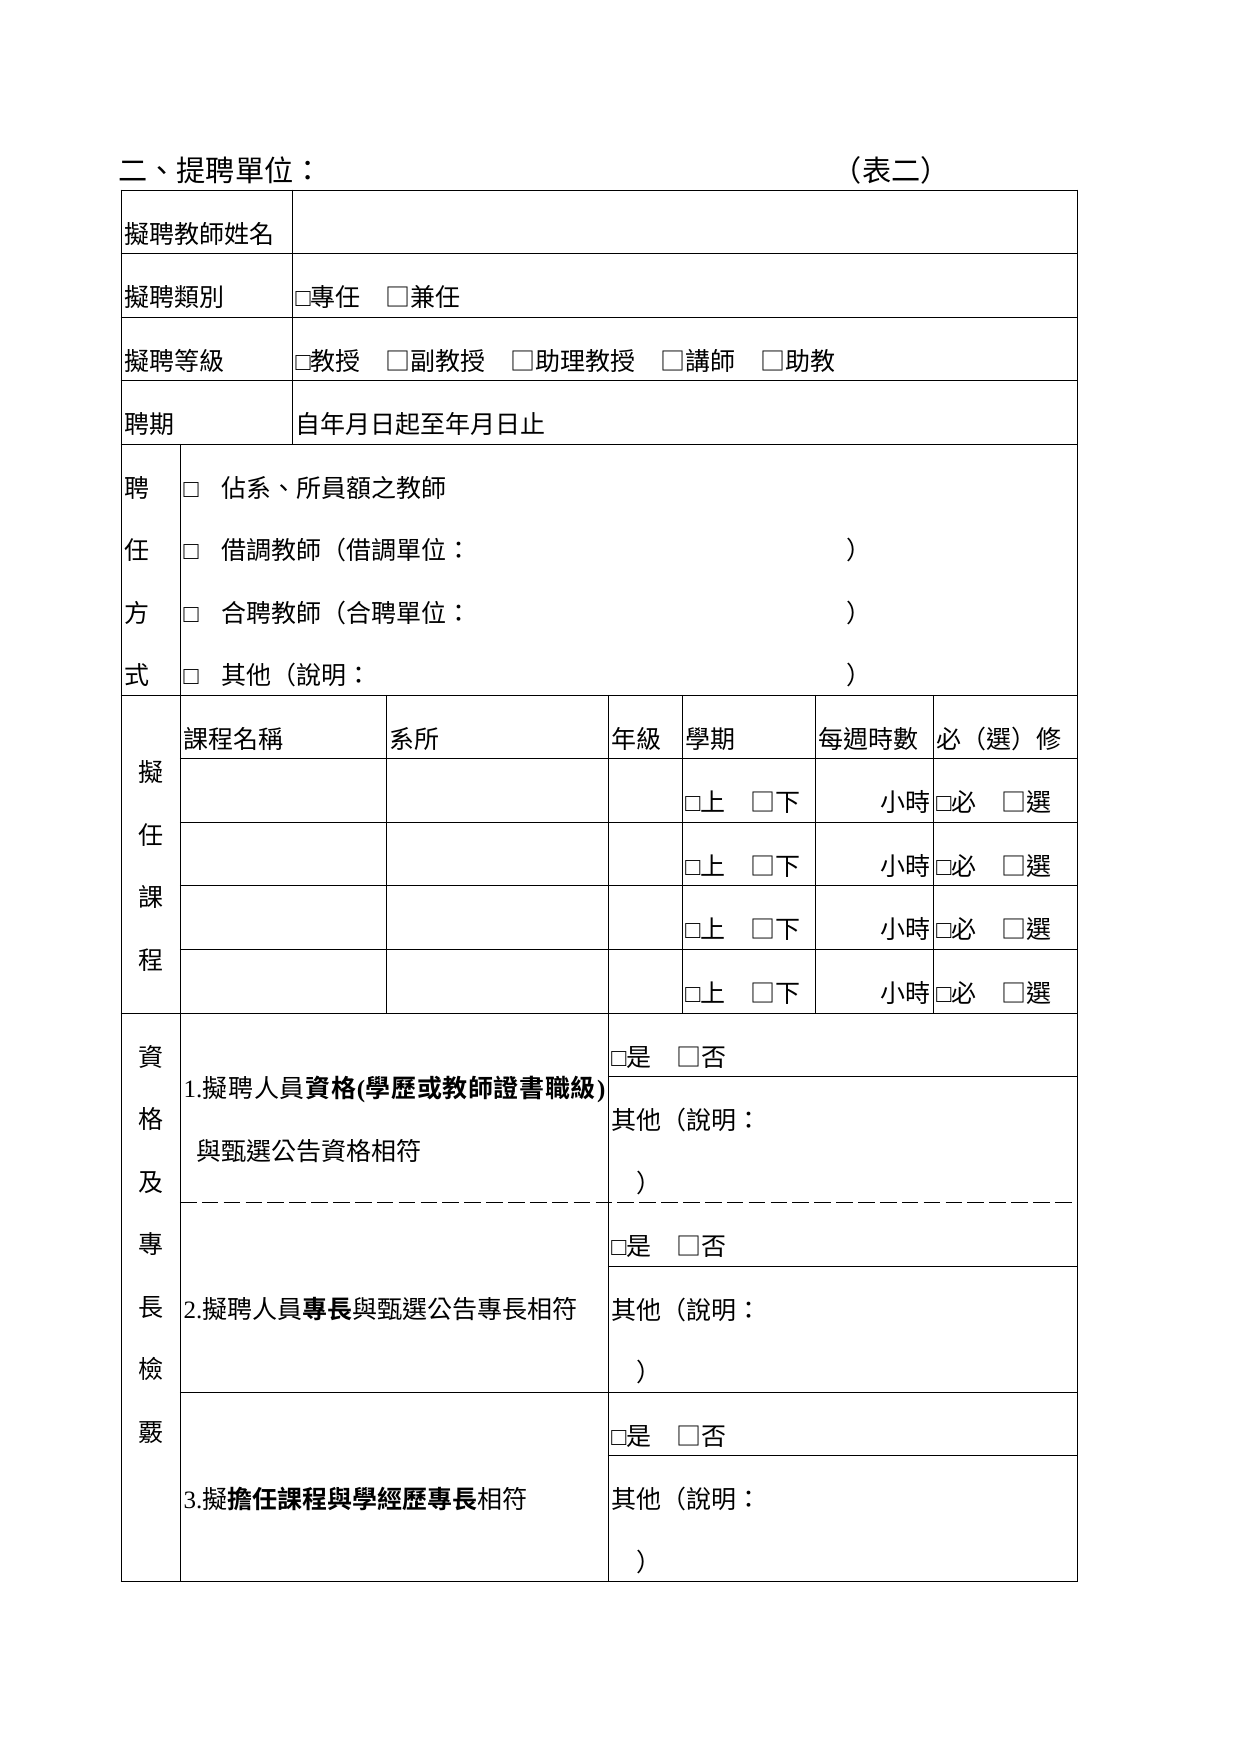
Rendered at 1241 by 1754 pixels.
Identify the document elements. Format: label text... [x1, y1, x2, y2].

table_cell □教授 □副教授 □助理教授 □講師 □助教 [293, 318, 1077, 380]
table_cell 每週時數 [816, 696, 933, 758]
table_cell □上 □下 [683, 886, 815, 949]
table_cell [181, 886, 386, 949]
table_cell [387, 886, 608, 949]
table_cell 其他（說明： ） [609, 1267, 1077, 1392]
table_cell [609, 759, 682, 822]
table_cell 課程名稱 [181, 696, 386, 758]
table_cell 擬 任 課 程 [122, 696, 180, 1012]
table_cell [181, 950, 386, 1012]
table_cell □是 □否 [609, 1393, 1077, 1455]
table_cell 2.擬聘人員專長與甄選公告專長相符 [181, 1202, 608, 1392]
table_cell 小時 [816, 759, 933, 822]
table_cell [181, 823, 386, 885]
table_cell [387, 823, 608, 885]
table_cell □必 □選 [934, 886, 1077, 949]
table_cell 系所 [387, 696, 608, 758]
table_cell 擬聘等級 [122, 318, 292, 380]
table_cell 擬聘類別 [122, 254, 292, 317]
table_cell 佔系、所員額之教師 借調教師（借調單位： ） 合聘教師（合聘單位： ） 其他（說明： ） [181, 445, 1077, 695]
table_cell □必 □選 [934, 950, 1077, 1012]
table_cell 3.擬擔任課程與學經歷專長相符 [181, 1393, 608, 1581]
table_cell □是 □否 [609, 1202, 1077, 1266]
table_cell 小時 [816, 823, 933, 885]
table_cell 其他（說明： ） [609, 1077, 1077, 1202]
table_cell 小時 [816, 950, 933, 1012]
table_cell 小時 [816, 886, 933, 949]
table_cell 聘 任 方 式 [122, 445, 180, 695]
table_cell 其他（說明： ） [609, 1456, 1077, 1581]
table_header 擬聘教師姓名 [122, 191, 292, 253]
table_cell 資 格 及 專 長 檢 覈 [122, 1014, 180, 1581]
table_cell 自年月日起至年月日止 [293, 381, 1077, 444]
table_cell □必 □選 [934, 759, 1077, 822]
table_header [293, 191, 1077, 253]
text 二、提聘單位： （表二） [118, 127, 1122, 189]
table_cell [609, 886, 682, 949]
table_cell □上 □下 [683, 759, 815, 822]
table_cell □專任 □兼任 [293, 254, 1077, 317]
table_cell 年級 [609, 696, 682, 758]
table_cell [609, 950, 682, 1012]
table_cell 學期 [683, 696, 815, 758]
table_cell 必（選）修 [934, 696, 1077, 758]
table_cell [387, 759, 608, 822]
table_cell □上 □下 [683, 823, 815, 885]
table_cell 1.擬聘人員資格(學歷或教師證書職級)與甄選公告資格相符 [181, 1014, 608, 1202]
table_cell [181, 759, 386, 822]
table_cell [387, 950, 608, 1012]
table_cell □上 □下 [683, 950, 815, 1012]
table_cell □是 □否 [609, 1014, 1077, 1076]
table_cell □必 □選 [934, 823, 1077, 885]
table_cell 聘期 [122, 381, 292, 444]
table_cell [609, 823, 682, 885]
